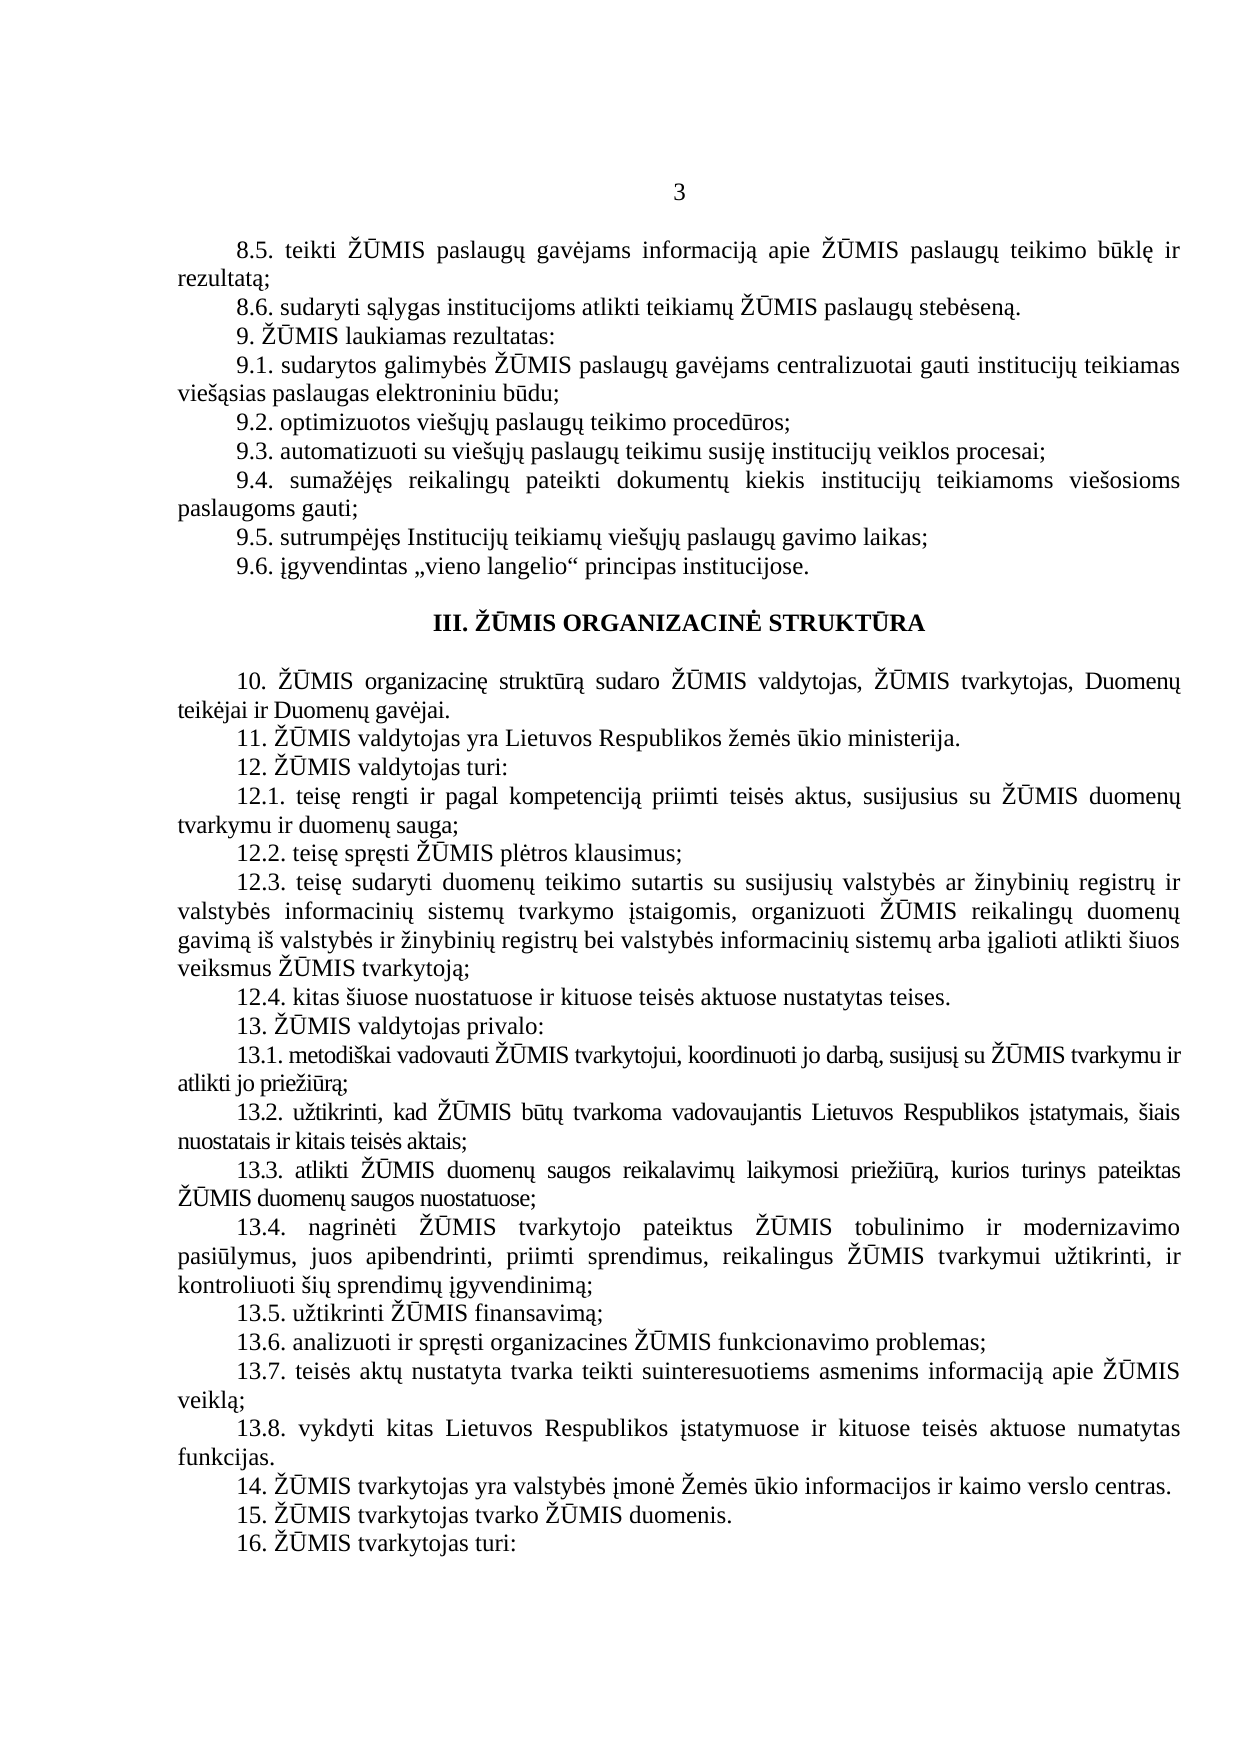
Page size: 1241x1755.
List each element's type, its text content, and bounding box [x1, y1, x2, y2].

text III. ŽŪMIS ORGANIZACINĖ STRUKTŪRA [177, 608, 1181, 637]
text 14. ŽŪMIS tvarkytojas yra valstybės įmonė Žemės ūkio informacijos ir kaimo verslo centras. [177, 1471, 1181, 1500]
text 13.1. metodiškai vadovauti ŽŪMIS tvarkytojui, koordinuoti jo darbą, susijusį su ŽŪMIS tvarkymu ir atlikti jo priežiūrą; [177, 1040, 1181, 1097]
text 9.1. sudarytos galimybės ŽŪMIS paslaugų gavėjams centralizuotai gauti institucijų teikiamas viešąsias paslaugas elektroniniu būdu; [177, 350, 1181, 407]
text 13.5. užtikrinti ŽŪMIS finansavimą; [177, 1298, 1181, 1327]
text 12.2. teisę spręsti ŽŪMIS plėtros klausimus; [177, 838, 1181, 867]
text 9.2. optimizuotos viešųjų paslaugų teikimo procedūros; [177, 407, 1181, 436]
text 8.5. teikti ŽŪMIS paslaugų gavėjams informaciją apie ŽŪMIS paslaugų teikimo būklę ir rezultatą; [177, 235, 1181, 292]
text 15. ŽŪMIS tvarkytojas tvarko ŽŪMIS duomenis. [177, 1500, 1181, 1528]
text 13. ŽŪMIS valdytojas privalo: [177, 1011, 1181, 1040]
text 9.3. automatizuoti su viešųjų paslaugų teikimu susiję institucijų veiklos procesai; [177, 436, 1181, 465]
text 13.4. nagrinėti ŽŪMIS tvarkytojo pateiktus ŽŪMIS tobulinimo ir modernizavimo pasiūlymus, juos apibendrinti, priimti sprendimus, reikalingus ŽŪMIS tvarkymui užtikrinti, ir kontroliuoti šių sprendimų įgyvendinimą; [177, 1212, 1181, 1298]
text 12.4. kitas šiuose nuostatuose ir kituose teisės aktuose nustatytas teises. [177, 982, 1181, 1011]
text 12.3. teisę sudaryti duomenų teikimo sutartis su susijusių valstybės ar žinybinių registrų ir valstybės informacinių sistemų tvarkymo įstaigomis, organizuoti ŽŪMIS reikalingų duomenų gavimą iš valstybės ir žinybinių registrų bei valstybės informacinių sistemų arba įgalioti atlikti šiuos veiksmus ŽŪMIS tvarkytoją; [177, 867, 1181, 982]
text 9.5. sutrumpėjęs Institucijų teikiamų viešųjų paslaugų gavimo laikas; [177, 522, 1181, 551]
text 12.1. teisę rengti ir pagal kompetenciją priimti teisės aktus, susijusius su ŽŪMIS duomenų tvarkymu ir duomenų sauga; [177, 781, 1181, 838]
text 13.3. atlikti ŽŪMIS duomenų saugos reikalavimų laikymosi priežiūrą, kurios turinys pateiktas ŽŪMIS duomenų saugos nuostatuose; [177, 1155, 1181, 1212]
text 8.6. sudaryti sąlygas institucijoms atlikti teikiamų ŽŪMIS paslaugų stebėseną. [177, 292, 1181, 321]
text 13.8. vykdyti kitas Lietuvos Respublikos įstatymuose ir kituose teisės aktuose numatytas funkcijas. [177, 1413, 1181, 1471]
text 10. ŽŪMIS organizacinę struktūrą sudaro ŽŪMIS valdytojas, ŽŪMIS tvarkytojas, Duomenų teikėjai ir Duomenų gavėjai. [177, 666, 1181, 723]
text 9.6. įgyvendintas „vieno langelio“ principas institucijose. [177, 551, 1181, 580]
text 16. ŽŪMIS tvarkytojas turi: [177, 1528, 1181, 1557]
text 9. ŽŪMIS laukiamas rezultatas: [177, 321, 1181, 350]
text 13.7. teisės aktų nustatyta tvarka teikti suinteresuotiems asmenims informaciją apie ŽŪMIS veiklą; [177, 1356, 1181, 1413]
text 9.4. sumažėjęs reikalingų pateikti dokumentų kiekis institucijų teikiamoms viešosioms paslaugoms gauti; [177, 465, 1181, 522]
text 12. ŽŪMIS valdytojas turi: [177, 752, 1181, 781]
text 13.2. užtikrinti, kad ŽŪMIS būtų tvarkoma vadovaujantis Lietuvos Respublikos įstatymais, šiais nuostatais ir kitais teisės aktais; [177, 1097, 1181, 1155]
text 11. ŽŪMIS valdytojas yra Lietuvos Respublikos žemės ūkio ministerija. [177, 723, 1181, 752]
text 13.6. analizuoti ir spręsti organizacines ŽŪMIS funkcionavimo problemas; [177, 1327, 1181, 1356]
